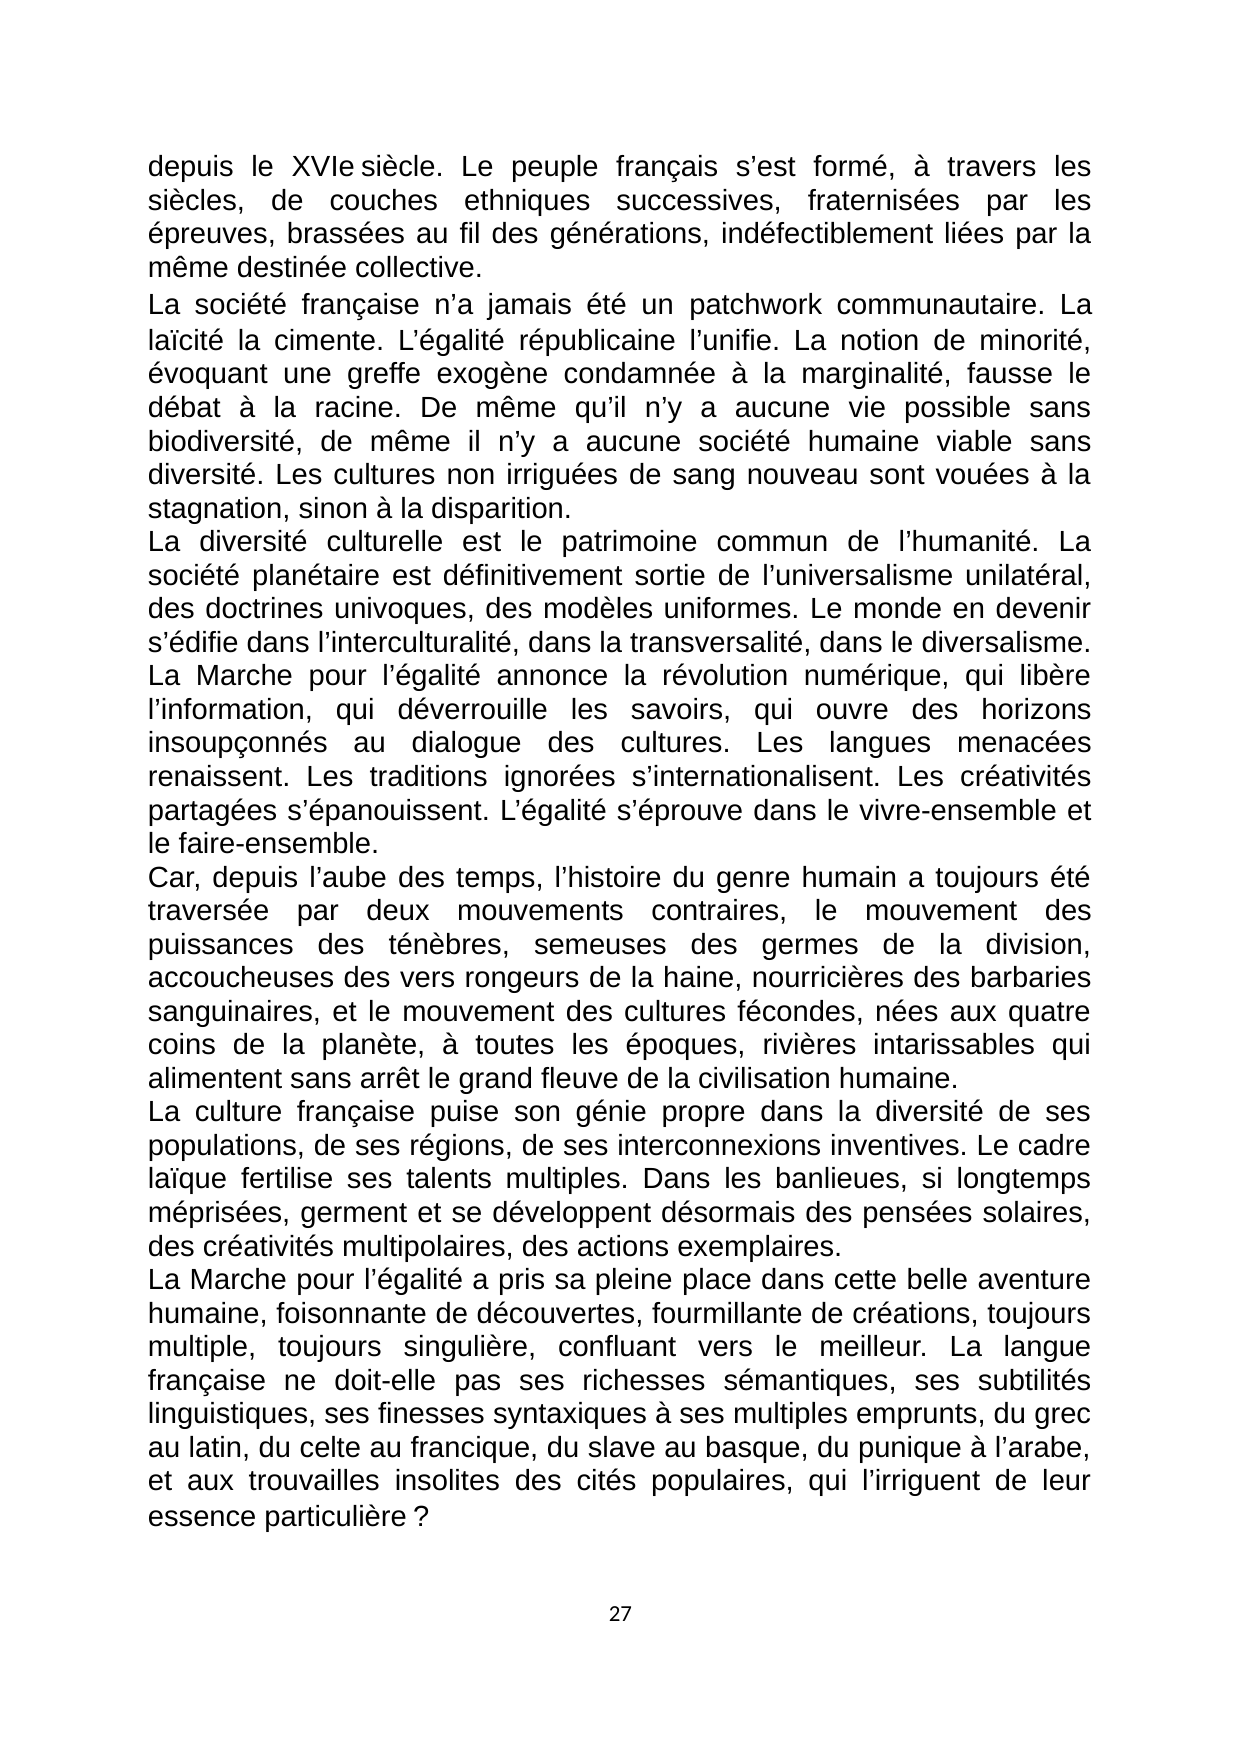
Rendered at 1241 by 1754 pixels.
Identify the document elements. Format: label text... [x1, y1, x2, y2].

text La Marche pour l’égalité annonce la révolution numérique, qui libère l’information, qui déverrouille les savoirs, qui ouvre des horizons insoupçonnés au dialogue des cultures. Les langues menacées renaissent. Les traditions ignorées s’internationalisent. Les créativités partagées s’épanouissent. L’égalité s’éprouve dans le vivre-ensemble et le faire-ensemble. [148, 658, 1093, 860]
text La Marche pour l’égalité a pris sa pleine place dans cette belle aventure humaine, foisonnante de découvertes, fourmillante de créations, toujours multiple, toujours singulière, confluant vers le meilleur. La langue française ne doit-elle pas ses richesses sémantiques, ses subtilités linguistiques, ses finesses syntaxiques à ses multiples emprunts, du grec au latin, du celte au francique, du slave au basque, du punique à l’arabe, et aux trouvailles insolites des cités populaires, qui l’irriguent de leur essence particulière ? [148, 1262, 1093, 1532]
text La culture française puise son génie propre dans la diversité de ses populations, de ses régions, de ses interconnexions inventives. Le cadre laïque fertilise ses talents multiples. Dans les banlieues, si longtemps méprisées, germent et se développent désormais des pensées solaires, des créativités multipolaires, des actions exemplaires. [148, 1094, 1093, 1262]
text La diversité culturelle est le patrimoine commun de l’humanité. La société planétaire est définitivement sortie de l’universalisme unilatéral, des doctrines univoques, des modèles uniformes. Le monde en devenir s’édifie dans l’interculturalité, dans la transversalité, dans le diversalisme. [148, 524, 1093, 658]
text La société française n’a jamais été un patchwork communautaire. La laïcité la cimente. L’égalité républicaine l’unifie. La notion de minorité, évoquant une greffe exogène condamnée à la marginalité, fausse le débat à la racine. De même qu’il n’y a aucune vie possible sans biodiversité, de même il n’y a aucune société humaine viable sans diversité. Les cultures non irriguées de sang nouveau sont vouées à la stagnation, sinon à la disparition. [148, 283, 1093, 524]
text depuis le XVIe siècle. Le peuple français s’est formé, à travers les siècles, de couches ethniques successives, fraternisées par les épreuves, brassées au fil des générations, indéfectiblement liées par la même destinée collective. [148, 148, 1093, 283]
text Car, depuis l’aube des temps, l’histoire du genre humain a toujours été traversée par deux mouvements contraires, le mouvement des puissances des ténèbres, semeuses des germes de la division, accoucheuses des vers rongeurs de la haine, nourricières des barbaries sanguinaires, et le mouvement des cultures fécondes, nées aux quatre coins de la planète, à toutes les époques, rivières intarissables qui alimentent sans arrêt le grand fleuve de la civilisation humaine. [148, 860, 1093, 1094]
